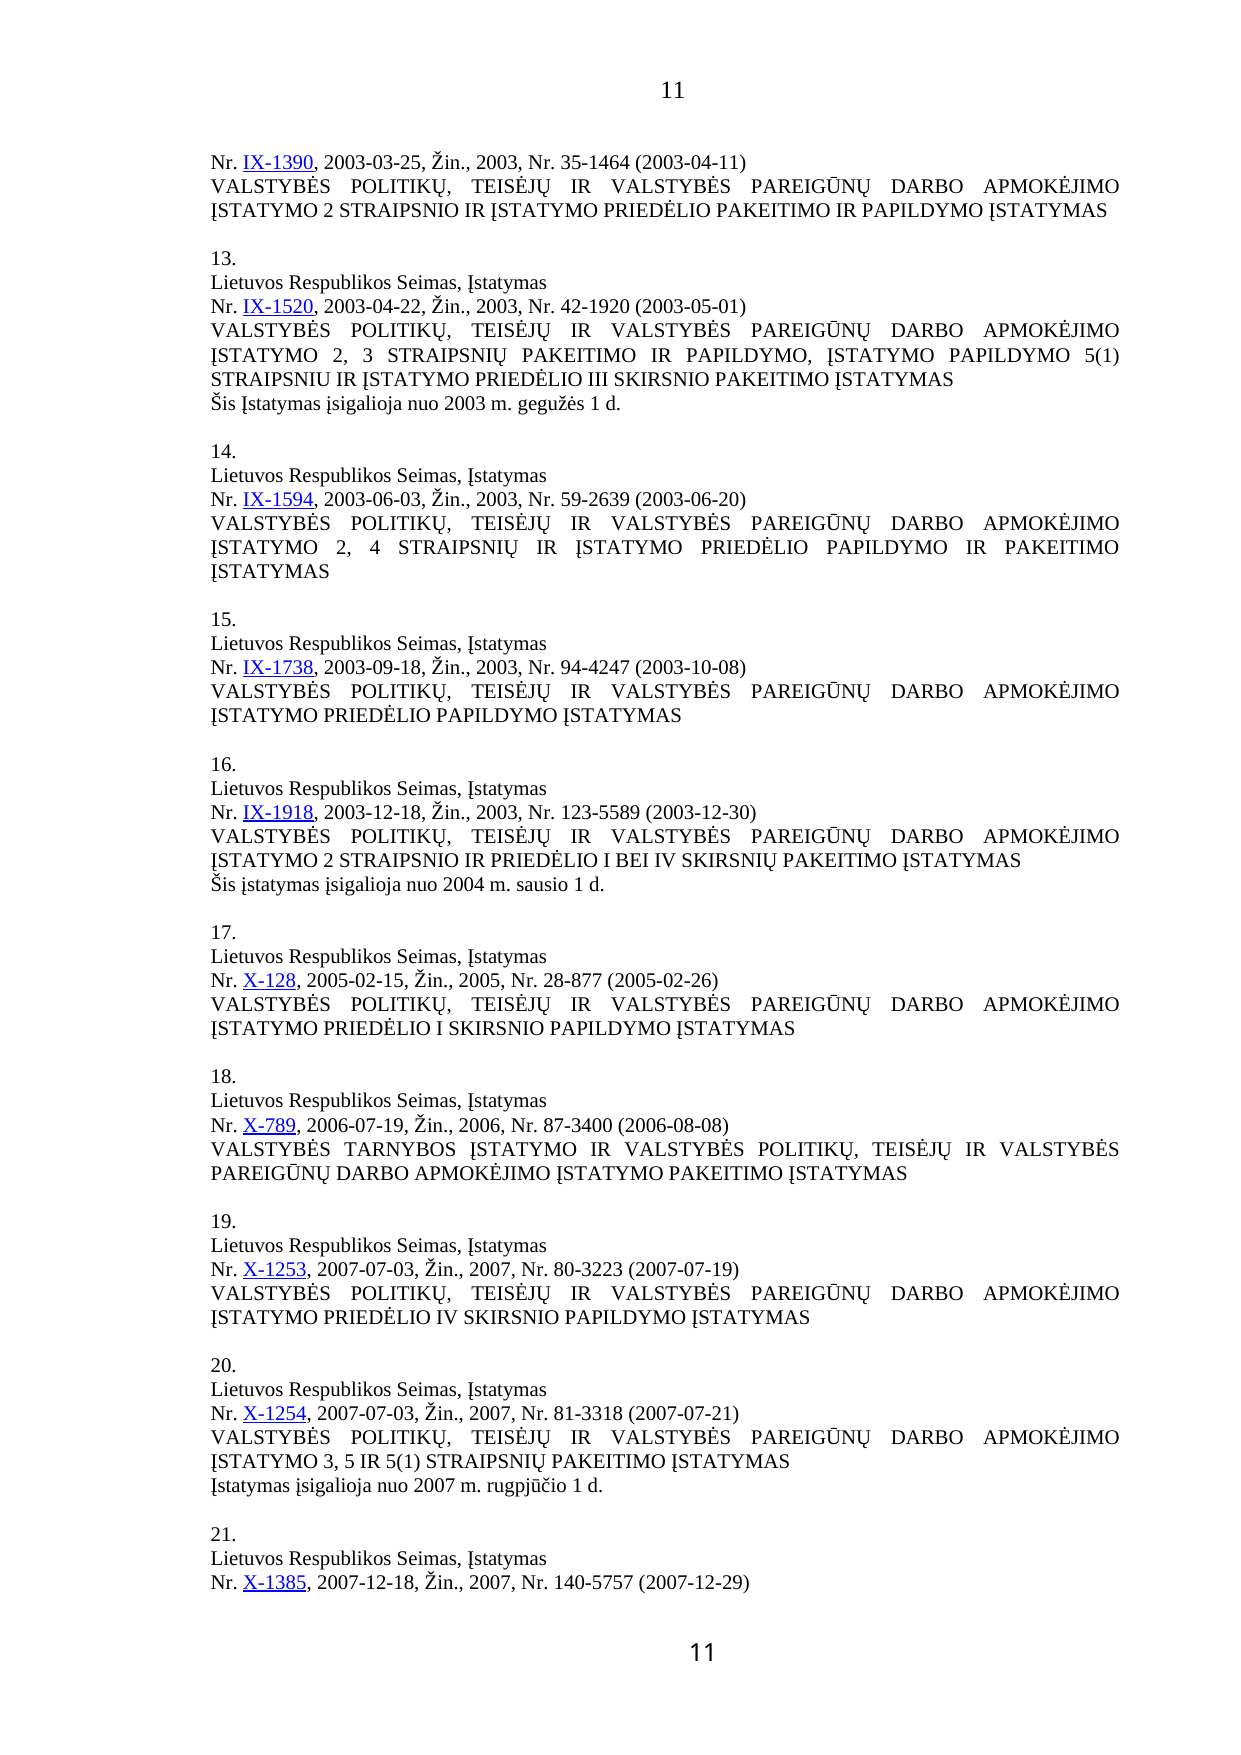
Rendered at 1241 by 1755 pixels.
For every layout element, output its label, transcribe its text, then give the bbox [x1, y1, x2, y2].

text Lietuvos Respublikos Seimas, Įstatymas [210, 1088, 1120, 1112]
text 16. [210, 752, 1120, 776]
text Lietuvos Respublikos Seimas, Įstatymas [210, 1377, 1120, 1401]
text Lietuvos Respublikos Seimas, Įstatymas [210, 1546, 1120, 1570]
text Nr. X-1385, 2007-12-18, Žin., 2007, Nr. 140-5757 (2007-12-29) [210, 1570, 1120, 1594]
text Įstatymas įsigalioja nuo 2007 m. rugpjūčio 1 d. [210, 1473, 1120, 1497]
text Lietuvos Respublikos Seimas, Įstatymas [210, 776, 1120, 800]
text VALSTYBĖS POLITIKŲ, TEISĖJŲ IR VALSTYBĖS PAREIGŪNŲ DARBO APMOKĖJIMO ĮSTATYMO 2, 3 STRAIPSNIŲ PAKEITIMO IR PAPILDYMO, ĮSTATYMO PAPILDYMO 5(1) STRAIPSNIU IR ĮSTATYMO PRIEDĖLIO III SKIRSNIO PAKEITIMO ĮSTATYMAS [210, 318, 1120, 391]
text Lietuvos Respublikos Seimas, Įstatymas [210, 631, 1120, 655]
text Lietuvos Respublikos Seimas, Įstatymas [210, 270, 1120, 294]
text Nr. X-1253, 2007-07-03, Žin., 2007, Nr. 80-3223 (2007-07-19) [210, 1257, 1120, 1281]
text Nr. X-789, 2006-07-19, Žin., 2006, Nr. 87-3400 (2006-08-08) [210, 1112, 1120, 1137]
text VALSTYBĖS POLITIKŲ, TEISĖJŲ IR VALSTYBĖS PAREIGŪNŲ DARBO APMOKĖJIMO ĮSTATYMO PRIEDĖLIO IV SKIRSNIO PAPILDYMO ĮSTATYMAS [210, 1281, 1120, 1329]
text VALSTYBĖS POLITIKŲ, TEISĖJŲ IR VALSTYBĖS PAREIGŪNŲ DARBO APMOKĖJIMO ĮSTATYMO 2 STRAIPSNIO IR ĮSTATYMO PRIEDĖLIO PAKEITIMO IR PAPILDYMO ĮSTATYMAS [210, 174, 1120, 222]
text Nr. X-128, 2005-02-15, Žin., 2005, Nr. 28-877 (2005-02-26) [210, 968, 1120, 992]
text Lietuvos Respublikos Seimas, Įstatymas [210, 463, 1120, 487]
text 14. [210, 439, 1120, 463]
text VALSTYBĖS TARNYBOS ĮSTATYMO IR VALSTYBĖS POLITIKŲ, TEISĖJŲ IR VALSTYBĖS PAREIGŪNŲ DARBO APMOKĖJIMO ĮSTATYMO PAKEITIMO ĮSTATYMAS [210, 1137, 1120, 1185]
text 18. [210, 1064, 1120, 1088]
text 19. [210, 1209, 1120, 1233]
text Nr. IX-1594, 2003-06-03, Žin., 2003, Nr. 59-2639 (2003-06-20) [210, 487, 1120, 511]
text 13. [210, 246, 1120, 270]
text VALSTYBĖS POLITIKŲ, TEISĖJŲ IR VALSTYBĖS PAREIGŪNŲ DARBO APMOKĖJIMO ĮSTATYMO 3, 5 IR 5(1) STRAIPSNIŲ PAKEITIMO ĮSTATYMAS [210, 1425, 1120, 1473]
text VALSTYBĖS POLITIKŲ, TEISĖJŲ IR VALSTYBĖS PAREIGŪNŲ DARBO APMOKĖJIMO ĮSTATYMO 2 STRAIPSNIO IR PRIEDĖLIO I BEI IV SKIRSNIŲ PAKEITIMO ĮSTATYMAS [210, 824, 1120, 872]
text Nr. X-1254, 2007-07-03, Žin., 2007, Nr. 81-3318 (2007-07-21) [210, 1401, 1120, 1425]
text Nr. IX-1918, 2003-12-18, Žin., 2003, Nr. 123-5589 (2003-12-30) [210, 800, 1120, 824]
text Šis Įstatymas įsigalioja nuo 2003 m. gegužės 1 d. [210, 391, 1120, 415]
text VALSTYBĖS POLITIKŲ, TEISĖJŲ IR VALSTYBĖS PAREIGŪNŲ DARBO APMOKĖJIMO ĮSTATYMO 2, 4 STRAIPSNIŲ IR ĮSTATYMO PRIEDĖLIO PAPILDYMO IR PAKEITIMO ĮSTATYMAS [210, 511, 1120, 583]
text 15. [210, 607, 1120, 631]
text Šis įstatymas įsigalioja nuo 2004 m. sausio 1 d. [210, 872, 1120, 896]
text Nr. IX-1390, 2003-03-25, Žin., 2003, Nr. 35-1464 (2003-04-11) [210, 150, 1120, 174]
text 21. [210, 1522, 1120, 1546]
text Nr. IX-1738, 2003-09-18, Žin., 2003, Nr. 94-4247 (2003-10-08) [210, 655, 1120, 679]
text VALSTYBĖS POLITIKŲ, TEISĖJŲ IR VALSTYBĖS PAREIGŪNŲ DARBO APMOKĖJIMO ĮSTATYMO PRIEDĖLIO PAPILDYMO ĮSTATYMAS [210, 679, 1120, 727]
text Lietuvos Respublikos Seimas, Įstatymas [210, 944, 1120, 968]
text Nr. IX-1520, 2003-04-22, Žin., 2003, Nr. 42-1920 (2003-05-01) [210, 294, 1120, 318]
text 17. [210, 920, 1120, 944]
text VALSTYBĖS POLITIKŲ, TEISĖJŲ IR VALSTYBĖS PAREIGŪNŲ DARBO APMOKĖJIMO ĮSTATYMO PRIEDĖLIO I SKIRSNIO PAPILDYMO ĮSTATYMAS [210, 992, 1120, 1040]
text Lietuvos Respublikos Seimas, Įstatymas [210, 1233, 1120, 1257]
text 20. [210, 1353, 1120, 1377]
